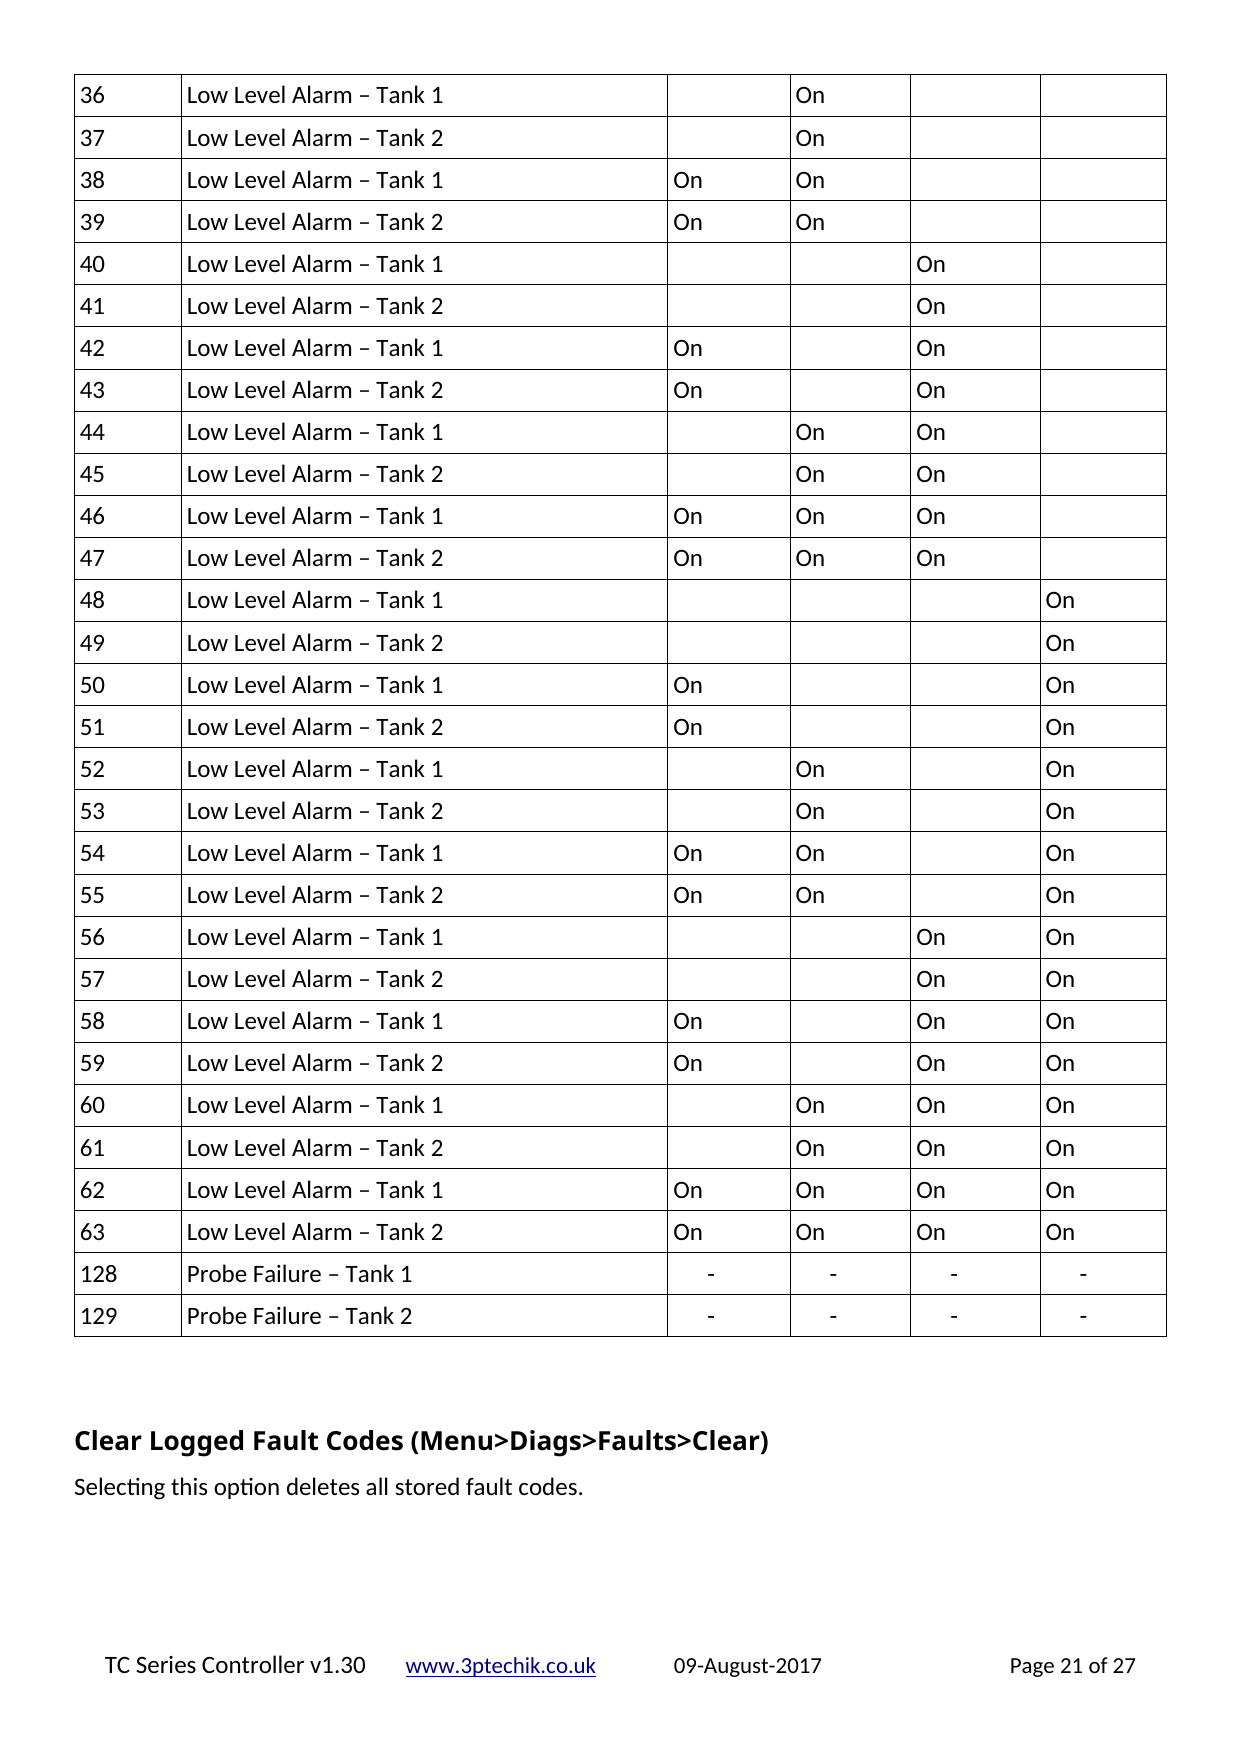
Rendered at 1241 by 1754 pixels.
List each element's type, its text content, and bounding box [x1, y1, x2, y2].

table_cell [791, 243, 910, 284]
table_cell Low Level Alarm – Tank 1 [182, 412, 667, 453]
table_cell 49 [75, 622, 181, 663]
table_cell [791, 327, 910, 368]
table_cell On [791, 117, 910, 158]
table_cell On [1041, 832, 1166, 873]
table_cell [1041, 538, 1166, 579]
table_cell [791, 285, 910, 326]
table_cell Low Level Alarm – Tank 2 [182, 875, 667, 916]
table_cell [911, 75, 1040, 116]
table_cell 48 [75, 580, 181, 621]
table_cell 42 [75, 327, 181, 368]
table_cell 129 [75, 1295, 181, 1336]
table_cell [911, 117, 1040, 158]
table_cell 44 [75, 412, 181, 453]
table_cell [1041, 327, 1166, 368]
table_cell On [911, 370, 1040, 411]
table_cell Low Level Alarm – Tank 1 [182, 832, 667, 873]
table_cell [791, 664, 910, 705]
table_cell On [911, 917, 1040, 958]
table_cell On [911, 1043, 1040, 1084]
table_cell On [911, 1169, 1040, 1210]
table_cell 52 [75, 748, 181, 789]
table_cell 40 [75, 243, 181, 284]
table_cell On [791, 454, 910, 495]
table_cell On [668, 1211, 790, 1252]
table_cell [668, 412, 790, 453]
table_cell On [1041, 875, 1166, 916]
table_cell 57 [75, 959, 181, 1000]
table_cell - [791, 1253, 910, 1294]
table_cell 60 [75, 1085, 181, 1126]
table_cell [668, 748, 790, 789]
table_cell [1041, 201, 1166, 242]
table_cell - [668, 1295, 790, 1336]
table_cell Probe Failure – Tank 2 [182, 1295, 667, 1336]
table_cell Low Level Alarm – Tank 2 [182, 1211, 667, 1252]
table_cell - [1041, 1295, 1166, 1336]
table_cell [791, 959, 910, 1000]
table_cell On [1041, 1043, 1166, 1084]
table_cell On [791, 159, 910, 200]
table_cell 53 [75, 790, 181, 831]
table_cell On [1041, 1169, 1166, 1210]
table_cell Low Level Alarm – Tank 2 [182, 370, 667, 411]
table_cell On [911, 285, 1040, 326]
table_cell [791, 917, 910, 958]
table_cell [791, 1001, 910, 1042]
table_cell Low Level Alarm – Tank 1 [182, 1085, 667, 1126]
table_cell [668, 1127, 790, 1168]
table_cell [911, 832, 1040, 873]
table_cell 46 [75, 496, 181, 537]
table_cell 128 [75, 1253, 181, 1294]
table_cell [668, 75, 790, 116]
table_cell Low Level Alarm – Tank 1 [182, 580, 667, 621]
table_cell [668, 243, 790, 284]
table_cell 54 [75, 832, 181, 873]
table_cell [1041, 412, 1166, 453]
table_cell [668, 790, 790, 831]
table_cell On [911, 412, 1040, 453]
table_cell On [668, 538, 790, 579]
table_cell [668, 1085, 790, 1126]
table_cell [911, 790, 1040, 831]
table_cell [1041, 370, 1166, 411]
table_cell [1041, 75, 1166, 116]
table_cell On [668, 832, 790, 873]
table_cell 45 [75, 454, 181, 495]
table_cell Low Level Alarm – Tank 1 [182, 1169, 667, 1210]
table_cell Low Level Alarm – Tank 1 [182, 159, 667, 200]
table_cell On [668, 327, 790, 368]
table_cell On [668, 496, 790, 537]
table_cell 55 [75, 875, 181, 916]
table_cell On [791, 832, 910, 873]
table_cell On [791, 412, 910, 453]
table_cell [668, 285, 790, 326]
table_cell On [1041, 622, 1166, 663]
table_cell 38 [75, 159, 181, 200]
table_cell [1041, 117, 1166, 158]
table_cell 58 [75, 1001, 181, 1042]
table_cell [668, 959, 790, 1000]
table_cell - [791, 1295, 910, 1336]
table_cell [911, 706, 1040, 747]
table_cell On [791, 75, 910, 116]
table_cell Low Level Alarm – Tank 2 [182, 959, 667, 1000]
table_cell 59 [75, 1043, 181, 1084]
table_cell On [911, 959, 1040, 1000]
table_cell - [668, 1253, 790, 1294]
table_cell Low Level Alarm – Tank 2 [182, 117, 667, 158]
table_cell [668, 454, 790, 495]
table_cell [1041, 454, 1166, 495]
table_cell On [1041, 790, 1166, 831]
table_cell [911, 875, 1040, 916]
table_cell On [668, 1001, 790, 1042]
table_cell - [911, 1253, 1040, 1294]
table_cell On [911, 1211, 1040, 1252]
table_cell 41 [75, 285, 181, 326]
table_cell On [911, 454, 1040, 495]
table_cell On [1041, 959, 1166, 1000]
table_cell [911, 159, 1040, 200]
table_cell 56 [75, 917, 181, 958]
table_cell [791, 622, 910, 663]
table_cell On [668, 370, 790, 411]
table_cell Low Level Alarm – Tank 1 [182, 243, 667, 284]
table_cell Low Level Alarm – Tank 2 [182, 1127, 667, 1168]
table_cell On [668, 875, 790, 916]
table_cell Low Level Alarm – Tank 1 [182, 748, 667, 789]
table_cell On [668, 201, 790, 242]
table_cell On [791, 538, 910, 579]
table_cell Low Level Alarm – Tank 1 [182, 75, 667, 116]
table_cell Low Level Alarm – Tank 2 [182, 201, 667, 242]
table_cell On [1041, 917, 1166, 958]
table_cell 50 [75, 664, 181, 705]
table_cell Low Level Alarm – Tank 2 [182, 1043, 667, 1084]
table_cell 61 [75, 1127, 181, 1168]
table_cell [1041, 285, 1166, 326]
table_cell On [668, 664, 790, 705]
table_cell On [791, 790, 910, 831]
table_cell On [668, 1043, 790, 1084]
table_cell Low Level Alarm – Tank 2 [182, 706, 667, 747]
table_cell 51 [75, 706, 181, 747]
table_cell On [1041, 1211, 1166, 1252]
table_cell Low Level Alarm – Tank 1 [182, 664, 667, 705]
table_cell 43 [75, 370, 181, 411]
table_cell On [1041, 1085, 1166, 1126]
table_cell On [911, 1127, 1040, 1168]
table_cell Probe Failure – Tank 1 [182, 1253, 667, 1294]
table_cell [911, 622, 1040, 663]
table_cell On [791, 1085, 910, 1126]
table_cell Low Level Alarm – Tank 1 [182, 917, 667, 958]
table_cell [668, 580, 790, 621]
table_cell 63 [75, 1211, 181, 1252]
table_cell [791, 706, 910, 747]
table_cell On [668, 1169, 790, 1210]
table_cell Low Level Alarm – Tank 2 [182, 622, 667, 663]
table_cell On [791, 201, 910, 242]
table_cell On [911, 538, 1040, 579]
table_cell - [1041, 1253, 1166, 1294]
table_cell On [1041, 1001, 1166, 1042]
table_cell On [1041, 580, 1166, 621]
table_cell On [1041, 748, 1166, 789]
table_cell On [911, 243, 1040, 284]
table_cell [911, 664, 1040, 705]
table_cell Low Level Alarm – Tank 2 [182, 790, 667, 831]
table_cell Low Level Alarm – Tank 2 [182, 538, 667, 579]
table_cell 39 [75, 201, 181, 242]
table_cell On [791, 1211, 910, 1252]
table_cell [911, 201, 1040, 242]
table_cell On [1041, 706, 1166, 747]
table_cell On [668, 706, 790, 747]
table_cell Low Level Alarm – Tank 1 [182, 496, 667, 537]
table_cell On [791, 1169, 910, 1210]
table_cell [668, 117, 790, 158]
table_cell Low Level Alarm – Tank 2 [182, 285, 667, 326]
table_cell [791, 580, 910, 621]
table_cell [1041, 243, 1166, 284]
table_cell On [791, 875, 910, 916]
table_cell [791, 1043, 910, 1084]
table_cell On [911, 1001, 1040, 1042]
subtitle Clear Logged Fault Codes (Menu>Diags>Faults>Clear) [74, 1422, 1166, 1458]
table_cell Low Level Alarm – Tank 1 [182, 1001, 667, 1042]
table_cell On [1041, 1127, 1166, 1168]
table_cell On [791, 496, 910, 537]
table_cell [911, 580, 1040, 621]
table_cell Low Level Alarm – Tank 2 [182, 454, 667, 495]
table_cell On [911, 496, 1040, 537]
table_cell On [791, 748, 910, 789]
table_cell [668, 917, 790, 958]
table_cell 62 [75, 1169, 181, 1210]
table_cell On [911, 1085, 1040, 1126]
table_cell 47 [75, 538, 181, 579]
text Selecting this option deletes all stored fault codes. [74, 1471, 1166, 1501]
table_cell [1041, 159, 1166, 200]
table_cell 37 [75, 117, 181, 158]
table_cell - [911, 1295, 1040, 1336]
table_cell [668, 622, 790, 663]
table_cell Low Level Alarm – Tank 1 [182, 327, 667, 368]
table_cell [911, 748, 1040, 789]
table_cell 36 [75, 75, 181, 116]
table_cell [1041, 496, 1166, 537]
table_cell On [911, 327, 1040, 368]
table_cell On [668, 159, 790, 200]
table_cell On [791, 1127, 910, 1168]
table_cell On [1041, 664, 1166, 705]
table_cell [791, 370, 910, 411]
